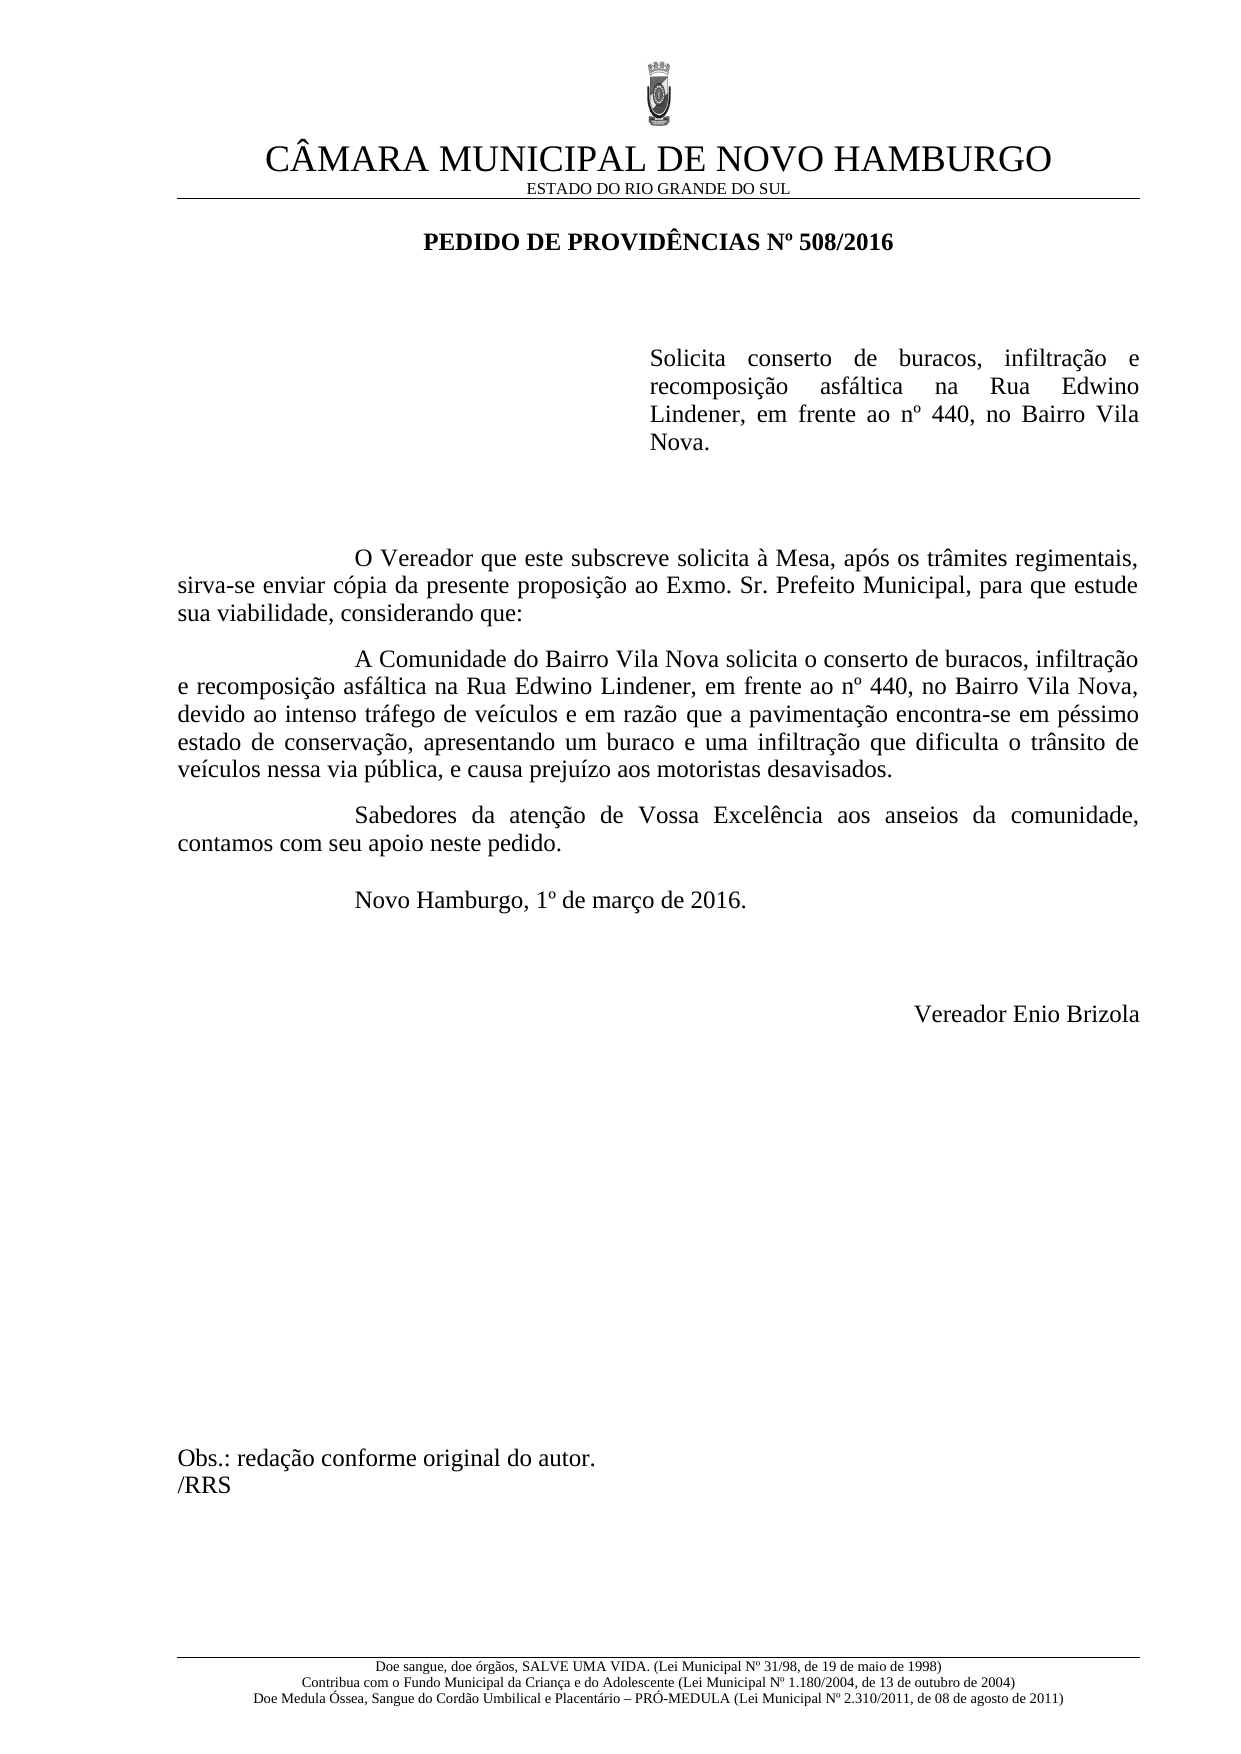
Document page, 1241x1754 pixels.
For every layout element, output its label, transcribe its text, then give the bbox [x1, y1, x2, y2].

text /RRS [177, 1471, 1140, 1499]
text PEDIDO DE PROVIDÊNCIAS Nº 508/2016 [177, 228, 1140, 256]
text Obs.: redação conforme original do autor. [177, 1444, 1140, 1471]
text Solicita conserto de buracos, infiltração e recomposição asfáltica na Rua Edwino Lindener, em frente ao nº 440, no Bairro Vila Nova. [649, 344, 1140, 455]
text Vereador Enio Brizola [177, 1000, 1140, 1028]
text Novo Hamburgo, 1º de março de 2016. [177, 886, 1140, 914]
text A Comunidade do Bairro Vila Nova solicita o conserto de buracos, infiltração e recomposição asfáltica na Rua Edwino Lindener, em frente ao nº 440, no Bairro Vila Nova, devido ao intenso tráfego de veículos e em razão que a pavimentação encontra-se em péssimo estado de conservação, apresentando um buraco e uma infiltração que dificulta o trânsito de veículos nessa via pública, e causa prejuízo aos motoristas desavisados. [177, 645, 1140, 783]
text O Vereador que este subscreve solicita à Mesa, após os trâmites regimentais, sirva-se enviar cópia da presente proposição ao Exmo. Sr. Prefeito Municipal, para que estude sua viabilidade, considerando que: [177, 544, 1140, 627]
text Sabedores da atenção de Vossa Excelência aos anseios da comunidade, contamos com seu apoio neste pedido. [177, 801, 1140, 856]
